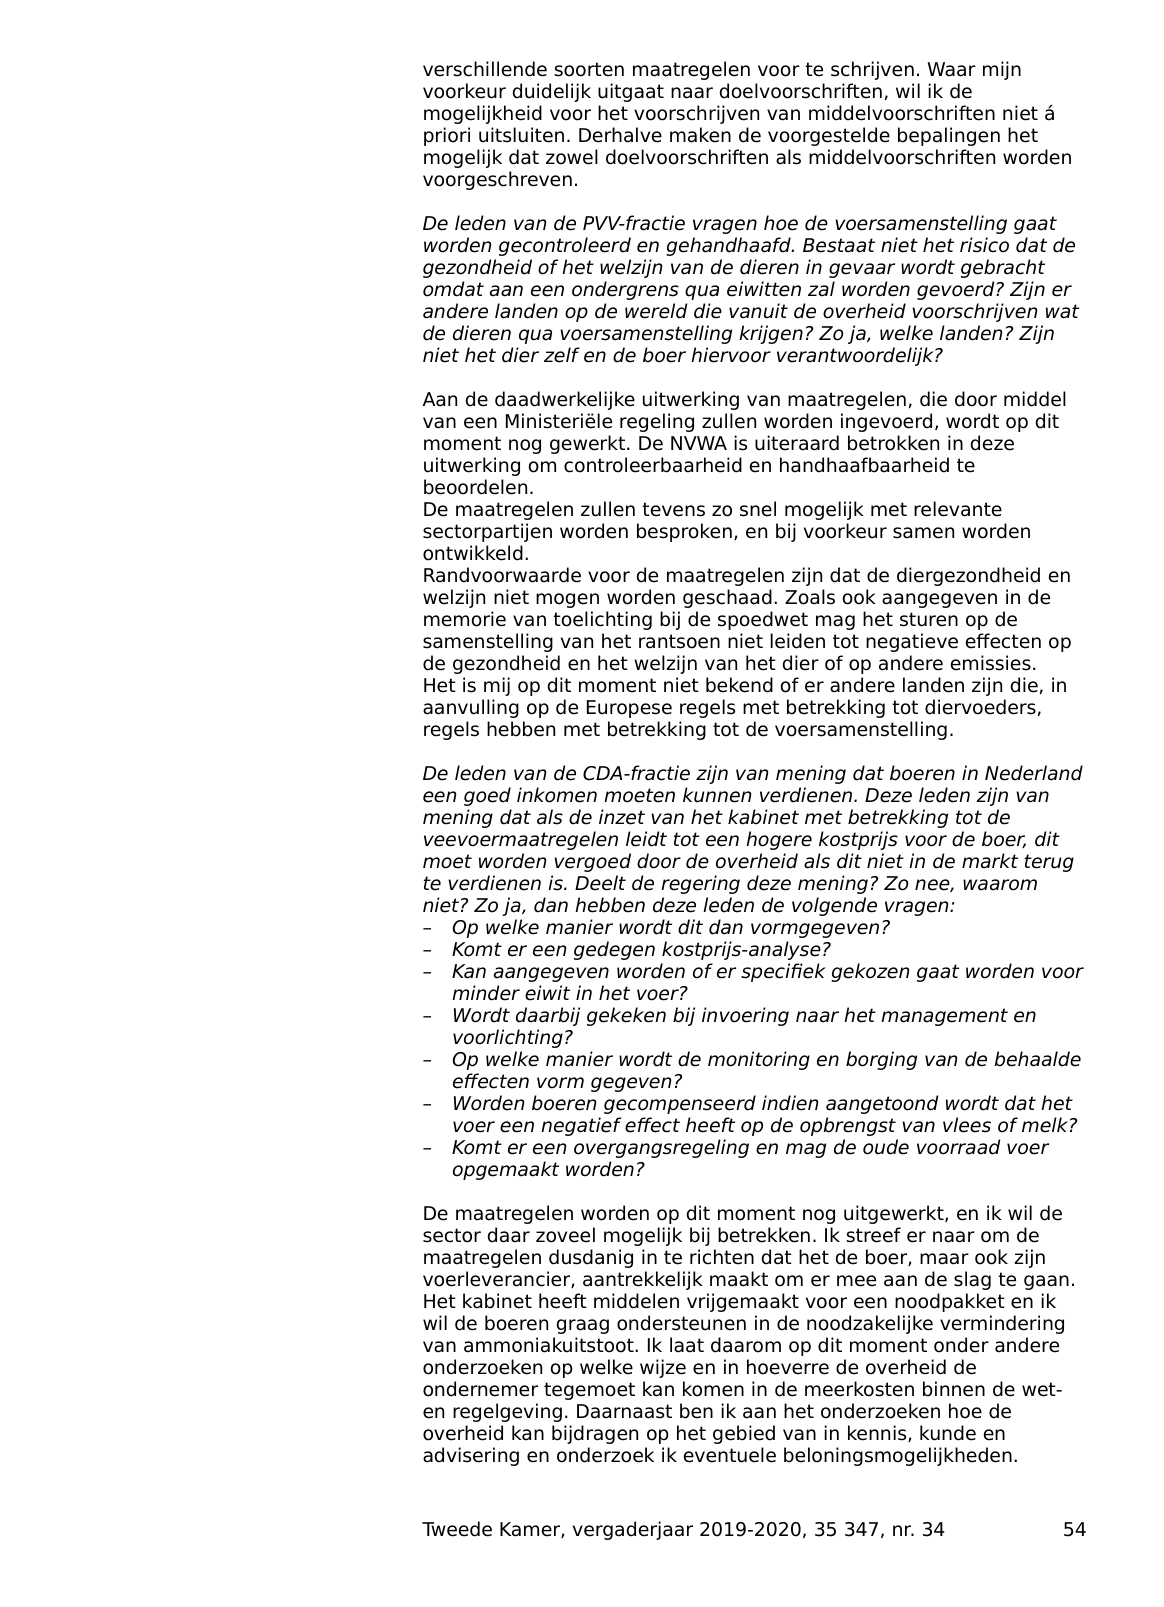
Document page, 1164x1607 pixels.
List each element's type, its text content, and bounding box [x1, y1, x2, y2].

text De maatregelen zullen tevens zo snel mogelijk met relevante sectorpartijen worden besproken, en bij voorkeur samen worden ontwikkeld. [422, 499, 1087, 565]
text – Worden boeren gecompenseerd indien aangetoond wordt dat het voer een negatief effect heeft op de opbrengst van vlees of melk? [422, 1093, 1087, 1137]
text Het is mij op dit moment niet bekend of er andere landen zijn die, in aanvulling op de Europese regels met betrekking tot diervoeders, regels hebben met betrekking tot de voersamenstelling. [422, 675, 1087, 741]
text verschillende soorten maatregelen voor te schrijven. Waar mijn voorkeur duidelijk uitgaat naar doelvoorschriften, wil ik de mogelijkheid voor het voorschrijven van middelvoorschriften niet á priori uitsluiten. Derhalve maken de voorgestelde bepalingen het mogelijk dat zowel doelvoorschriften als middelvoorschriften worden voorgeschreven. [422, 59, 1087, 191]
text De leden van de CDA-fractie zijn van mening dat boeren in Nederland een goed inkomen moeten kunnen verdienen. Deze leden zijn van mening dat als de inzet van het kabinet met betrekking tot de veevoermaatregelen leidt tot een hogere kostprijs voor de boer, dit moet worden vergoed door de overheid als dit niet in de markt terug te verdienen is. Deelt de regering deze mening? Zo nee, waarom niet? Zo ja, dan hebben deze leden de volgende vragen: [422, 763, 1087, 917]
text – Kan aangegeven worden of er specifiek gekozen gaat worden voor minder eiwit in het voer? [422, 961, 1087, 1005]
text De leden van de PVV-fractie vragen hoe de voersamenstelling gaat worden gecontroleerd en gehandhaafd. Bestaat niet het risico dat de gezondheid of het welzijn van de dieren in gevaar wordt gebracht omdat aan een ondergrens qua eiwitten zal worden gevoerd? Zijn er andere landen op de wereld die vanuit de overheid voorschrijven wat de dieren qua voersamenstelling krijgen? Zo ja, welke landen? Zijn niet het dier zelf en de boer hiervoor verantwoordelijk? [422, 213, 1087, 367]
text Randvoorwaarde voor de maatregelen zijn dat de diergezondheid en welzijn niet mogen worden geschaad. Zoals ook aangegeven in de memorie van toelichting bij de spoedwet mag het sturen op de samenstelling van het rantsoen niet leiden tot negatieve effecten op de gezondheid en het welzijn van het dier of op andere emissies. [422, 565, 1087, 675]
text De maatregelen worden op dit moment nog uitgewerkt, en ik wil de sector daar zoveel mogelijk bij betrekken. Ik streef er naar om de maatregelen dusdanig in te richten dat het de boer, maar ook zijn voerleverancier, aantrekkelijk maakt om er mee aan de slag te gaan. Het kabinet heeft middelen vrijgemaakt voor een noodpakket en ik wil de boeren graag ondersteunen in de noodzakelijke vermindering van ammoniakuitstoot. Ik laat daarom op dit moment onder andere onderzoeken op welke wijze en in hoeverre de overheid de ondernemer tegemoet kan komen in de meerkosten binnen de wet- en regelgeving. Daarnaast ben ik aan het onderzoeken hoe de overheid kan bijdragen op het gebied van in kennis, kunde en advisering en onderzoek ik eventuele beloningsmogelijkheden. [422, 1203, 1087, 1467]
text – Wordt daarbij gekeken bij invoering naar het management en voorlichting? [422, 1005, 1087, 1049]
text – Komt er een overgangsregeling en mag de oude voorraad voer opgemaakt worden? [422, 1137, 1087, 1181]
text – Op welke manier wordt dit dan vormgegeven? [422, 917, 1087, 939]
text – Op welke manier wordt de monitoring en borging van de behaalde effecten vorm gegeven? [422, 1049, 1087, 1093]
text Aan de daadwerkelijke uitwerking van maatregelen, die door middel van een Ministeriële regeling zullen worden ingevoerd, wordt op dit moment nog gewerkt. De NVWA is uiteraard betrokken in deze uitwerking om controleerbaarheid en handhaafbaarheid te beoordelen. [422, 389, 1087, 499]
text – Komt er een gedegen kostprijs-analyse? [422, 939, 1087, 961]
